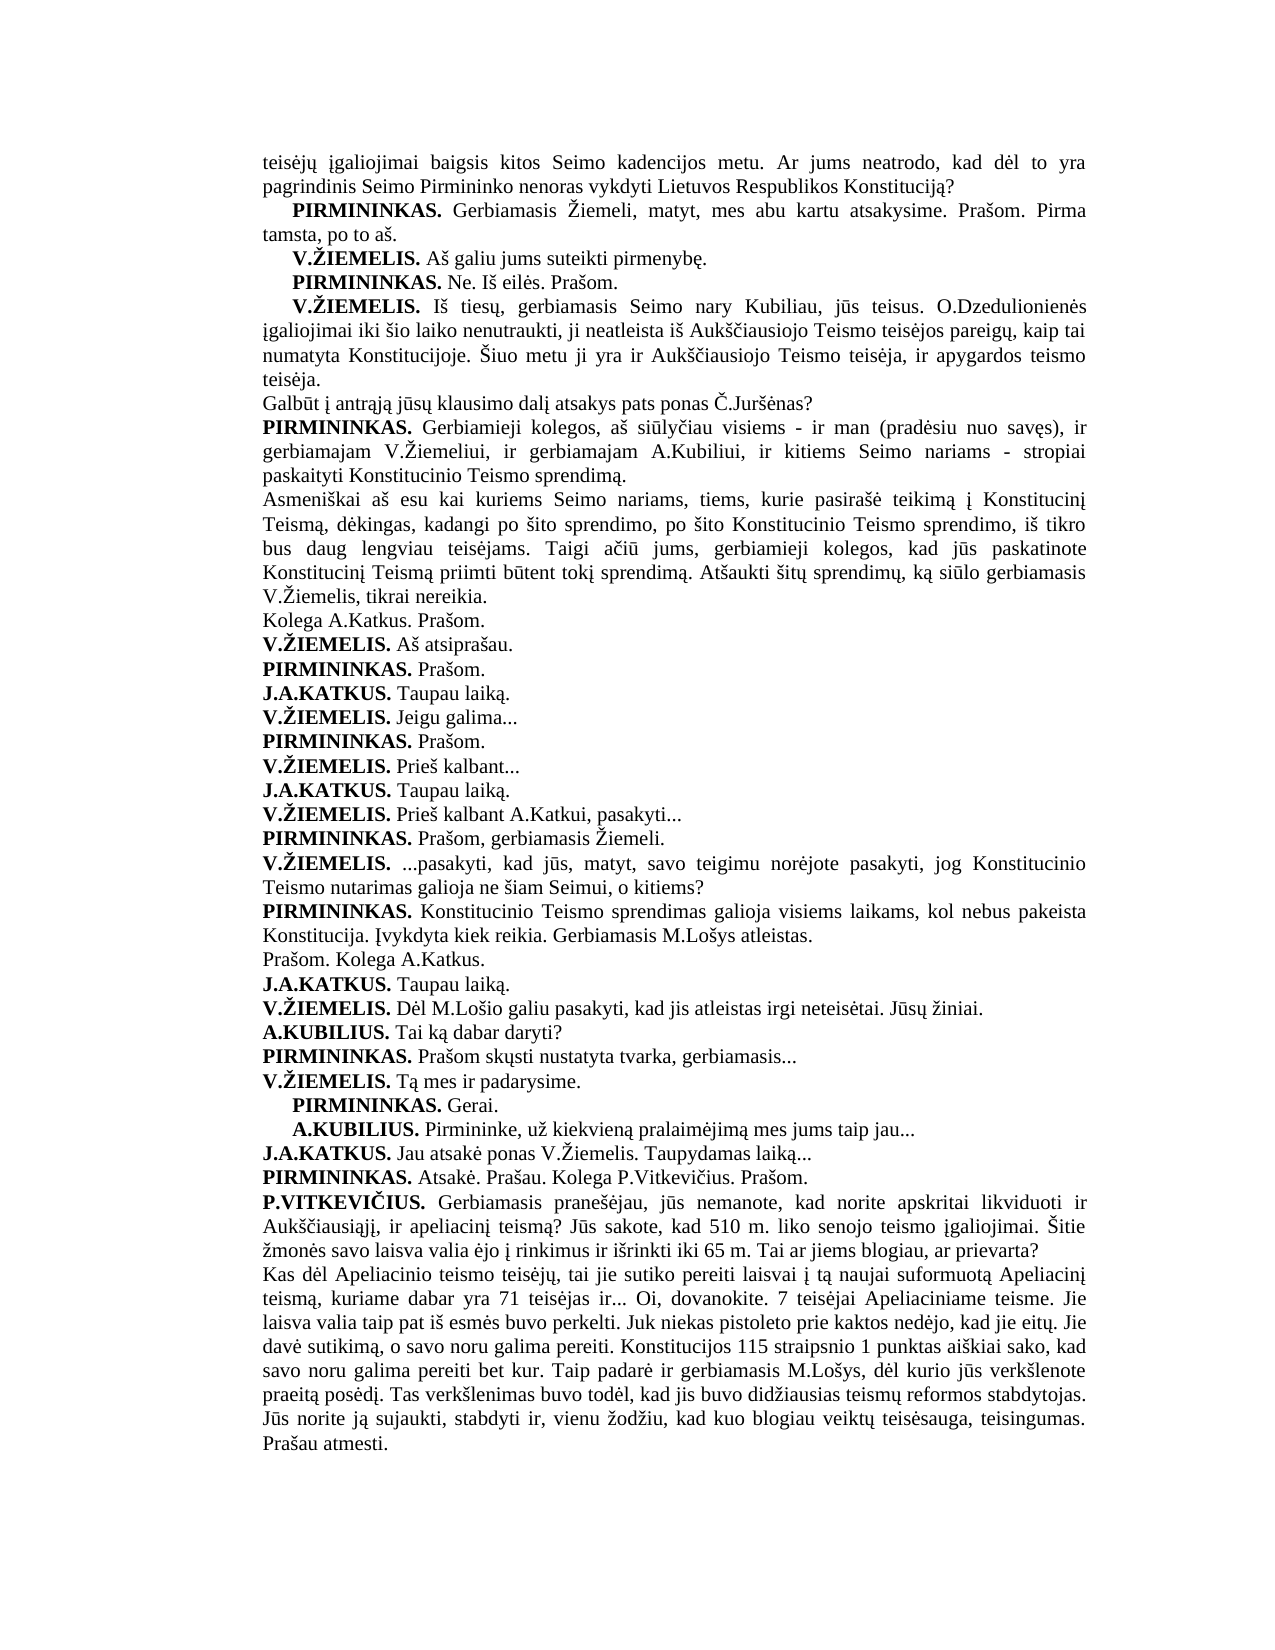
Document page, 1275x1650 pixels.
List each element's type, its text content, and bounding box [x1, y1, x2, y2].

text PIRMININKAS. Prašom skųsti nustatyta tvarka, gerbiamasis... [262, 1044, 1087, 1068]
text Kas dėl Apeliacinio teismo teisėjų, tai jie sutiko pereiti laisvai į tą naujai suformuotą Apeliacinį teismą, kuriame dabar yra 71 teisėjas ir... Oi, dovanokite. 7 teisėjai Apeliaciniame teisme. Jie laisva valia taip pat iš esmės buvo perkelti. Juk niekas pistoleto prie kaktos nedėjo, kad jie eitų. Jie davė sutikimą, o savo noru galima pereiti. Konstitucijos 115 straipsnio 1 punktas aiškiai sako, kad savo noru galima pereiti bet kur. Taip padarė ir gerbiamasis M.Lošys, dėl kurio jūs verkšlenote praeitą posėdį. Tas verkšlenimas buvo todėl, kad jis buvo didžiausias teismų reformos stabdytojas. Jūs norite ją sujaukti, stabdyti ir, vienu žodžiu, kad kuo blogiau veiktų teisėsauga, teisingumas. Prašau atmesti. [262, 1262, 1087, 1454]
text A.KUBILIUS. Pirmininke, už kiekvieną pralaimėjimą mes jums taip jau... [262, 1117, 1087, 1141]
text Prašom. Kolega A.Katkus. [262, 947, 1087, 971]
text V.ŽIEMELIS. Dėl M.Lošio galiu pasakyti, kad jis atleistas irgi neteisėtai. Jūsų žiniai. [262, 996, 1087, 1020]
text PIRMININKAS. Prašom. [262, 729, 1087, 753]
text PIRMININKAS. Konstitucinio Teismo sprendimas galioja visiems laikams, kol nebus pakeista Konstitucija. Įvykdyta kiek reikia. Gerbiamasis M.Lošys atleistas. [262, 899, 1087, 947]
text P.VITKEVIČIUS. Gerbiamasis pranešėjau, jūs nemanote, kad norite apskritai likviduoti ir Aukščiausiąjį, ir apeliacinį teismą? Jūs sakote, kad 510 m. liko senojo teismo įgaliojimai. Šitie žmonės savo laisva valia ėjo į rinkimus ir išrinkti iki 65 m. Tai ar jiems blogiau, ar prievarta? [262, 1189, 1087, 1262]
text Kolega A.Katkus. Prašom. [262, 608, 1087, 632]
text V.ŽIEMELIS. Jeigu galima... [262, 705, 1087, 729]
text J.A.KATKUS. Taupau laiką. [262, 972, 1087, 996]
text PIRMININKAS. Prašom. [262, 656, 1087, 681]
text V.ŽIEMELIS. Tą mes ir padarysime. [262, 1069, 1087, 1093]
text J.A.KATKUS. Taupau laiką. [262, 681, 1087, 705]
text V.ŽIEMELIS. Prieš kalbant A.Katkui, pasakyti... [262, 802, 1087, 826]
text teisėjų įgaliojimai baigsis kitos Seimo kadencijos metu. Ar jums neatrodo, kad dėl to yra pagrindinis Seimo Pirmininko nenoras vykdyti Lietuvos Respublikos Konstituciją? [262, 150, 1087, 198]
text PIRMININKAS. Gerbiamieji kolegos, aš siūlyčiau visiems - ir man (pradėsiu nuo savęs), ir gerbiamajam V.Žiemeliui, ir gerbiamajam A.Kubiliui, ir kitiems Seimo nariams - stropiai paskaityti Konstitucinio Teismo sprendimą. [262, 415, 1087, 487]
text PIRMININKAS. Gerbiamasis Žiemeli, matyt, mes abu kartu atsakysime. Prašom. Pirma tamsta, po to aš. [262, 198, 1087, 246]
text PIRMININKAS. Gerai. [262, 1093, 1087, 1117]
text J.A.KATKUS. Jau atsakė ponas V.Žiemelis. Taupydamas laiką... [262, 1141, 1087, 1165]
text J.A.KATKUS. Taupau laiką. [262, 778, 1087, 802]
text PIRMININKAS. Prašom, gerbiamasis Žiemeli. [262, 826, 1087, 850]
text V.ŽIEMELIS. Iš tiesų, gerbiamasis Seimo nary Kubiliau, jūs teisus. O.Dzedulionienės įgaliojimai iki šio laiko nenutraukti, ji neatleista iš Aukščiausiojo Teismo teisėjos pareigų, kaip tai numatyta Konstitucijoje. Šiuo metu ji yra ir Aukščiausiojo Teismo teisėja, ir apygardos teismo teisėja. [262, 294, 1087, 391]
text A.KUBILIUS. Tai ką dabar daryti? [262, 1020, 1087, 1044]
text V.ŽIEMELIS. Prieš kalbant... [262, 753, 1087, 778]
text V.ŽIEMELIS. ...pasakyti, kad jūs, matyt, savo teigimu norėjote pasakyti, jog Konstitucinio Teismo nutarimas galioja ne šiam Seimui, o kitiems? [262, 851, 1087, 899]
text V.ŽIEMELIS. Aš galiu jums suteikti pirmenybę. [262, 246, 1087, 270]
text Asmeniškai aš esu kai kuriems Seimo nariams, tiems, kurie pasirašė teikimą į Konstitucinį Teismą, dėkingas, kadangi po šito sprendimo, po šito Konstitucinio Teismo sprendimo, iš tikro bus daug lengviau teisėjams. Taigi ačiū jums, gerbiamieji kolegos, kad jūs paskatinote Konstitucinį Teismą priimti būtent tokį sprendimą. Atšaukti šitų sprendimų, ką siūlo gerbiamasis V.Žiemelis, tikrai nereikia. [262, 487, 1087, 608]
text Galbūt į antrąją jūsų klausimo dalį atsakys pats ponas Č.Juršėnas? [262, 391, 1087, 415]
text V.ŽIEMELIS. Aš atsiprašau. [262, 632, 1087, 656]
text PIRMININKAS. Ne. Iš eilės. Prašom. [262, 270, 1087, 294]
text PIRMININKAS. Atsakė. Prašau. Kolega P.Vitkevičius. Prašom. [262, 1165, 1087, 1189]
